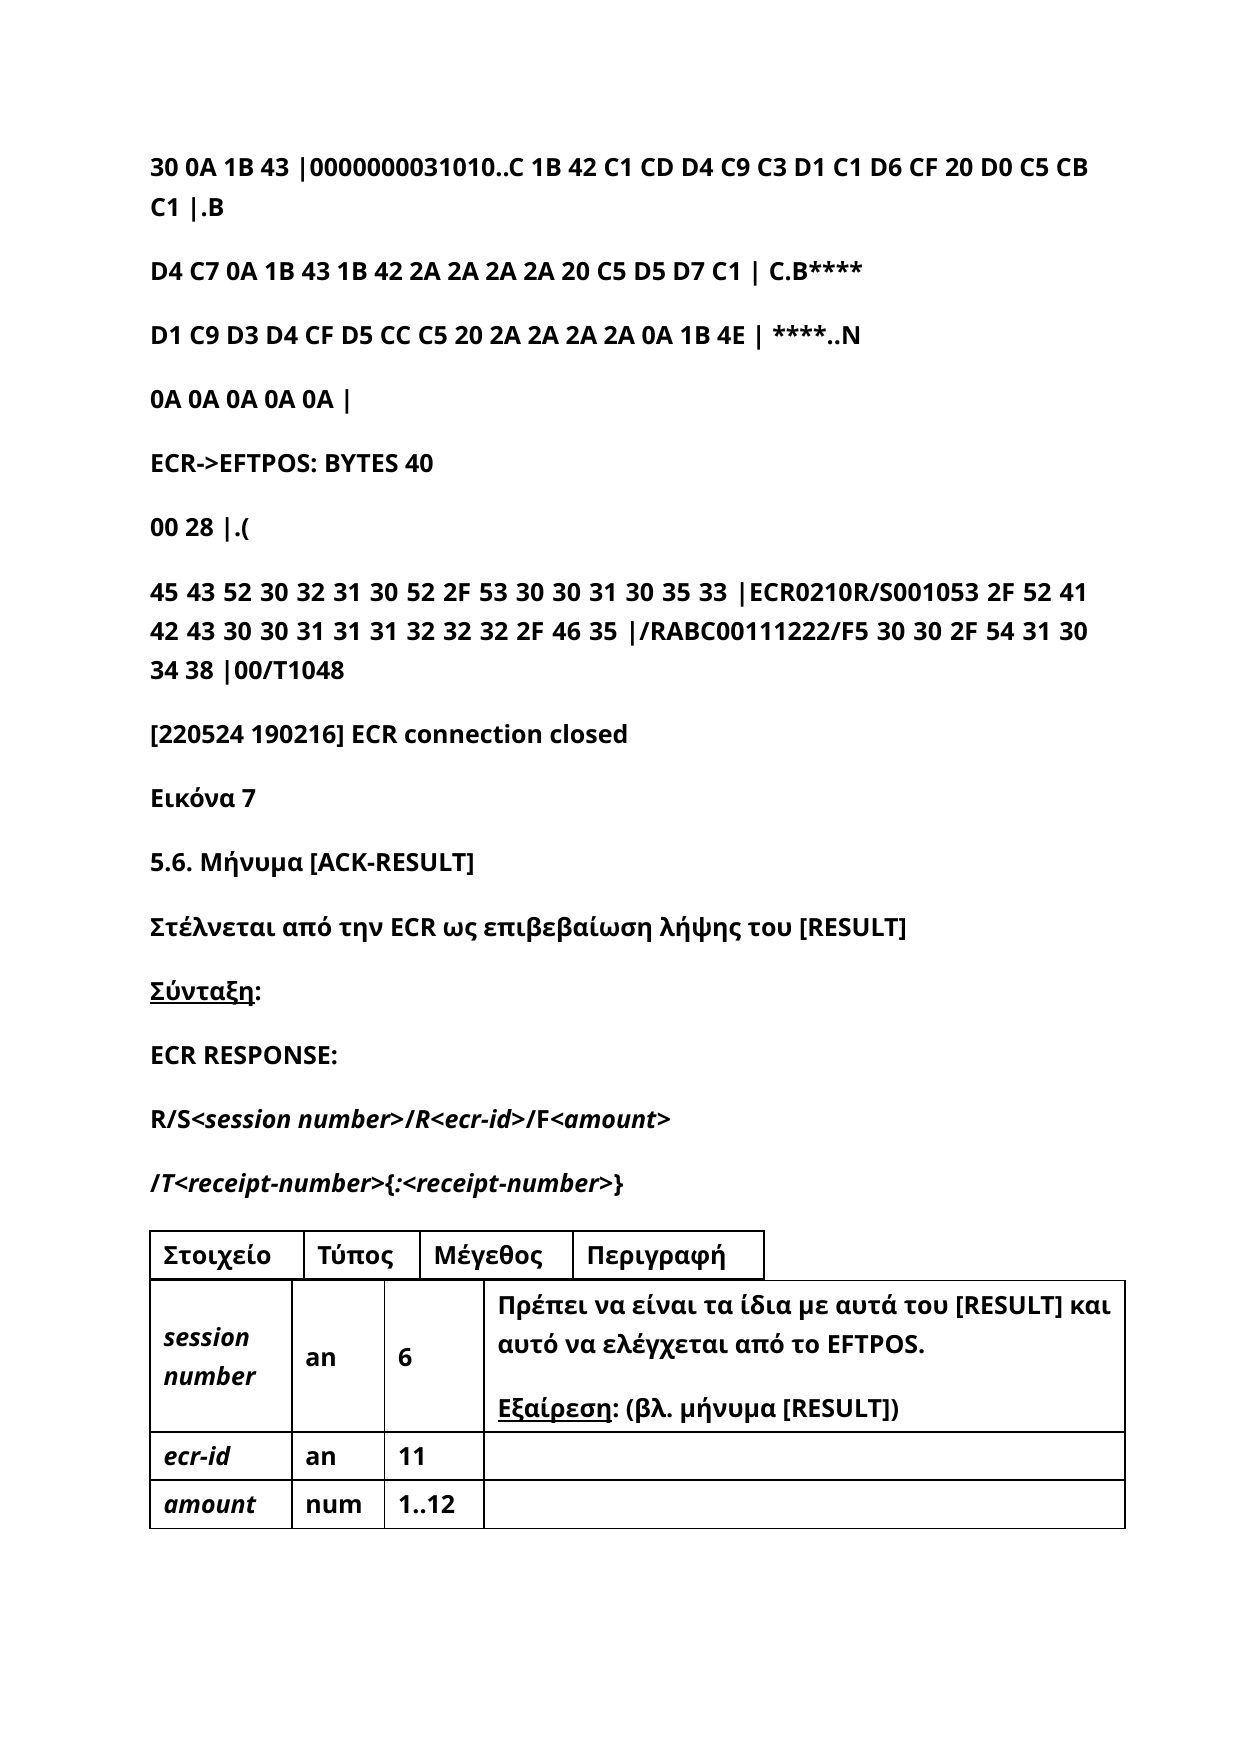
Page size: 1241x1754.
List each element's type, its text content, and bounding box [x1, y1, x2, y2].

table_header Μέγεθος [421, 1232, 572, 1278]
table_cell num [293, 1481, 384, 1527]
table_cell [485, 1481, 1124, 1527]
table_cell amount [151, 1481, 291, 1527]
table_header 6 [385, 1281, 483, 1431]
text ECR->EFTPOS: BYTES 40 [150, 446, 1090, 480]
text /T<receipt-number>{:<receipt-number>} [150, 1166, 1090, 1200]
table_header an [293, 1281, 384, 1431]
text D1 C9 D3 D4 CF D5 CC C5 20 2A 2A 2A 2A 0A 1B 4E | ****..N [150, 317, 1090, 352]
text 0A 0A 0A 0A 0A | [150, 382, 1090, 416]
text [220524 190216] ECR connection closed [150, 717, 1090, 751]
text D4 C7 0A 1B 43 1B 42 2A 2A 2A 2A 20 C5 D5 D7 C1 | C.B**** [150, 253, 1090, 287]
table_cell [485, 1433, 1124, 1479]
text Εικόνα 7 [150, 781, 1090, 815]
text 45 43 52 30 32 31 30 52 2F 53 30 30 31 30 35 33 |ECR0210R/S001053 2F 52 41 42 43 30 30 31 31 31 32 32 32 2F 46 35 |/RABC00111222/F5 30 30 2F 54 31 30 34 38 |00/T1048 [150, 574, 1090, 687]
text ECR RESPONSE: [150, 1037, 1090, 1072]
table_header Τύπος [305, 1232, 419, 1278]
text 30 0A 1B 43 |0000000031010..C 1B 42 C1 CD D4 C9 C3 D1 C1 D6 CF 20 D0 C5 CB C1 |.B [150, 150, 1090, 223]
text Στέλνεται από την ECR ως επιβεβαίωση λήψης του [RESULT] [150, 909, 1090, 943]
text 5.6. Μήνυμα [ACK-RESULT] [150, 845, 1090, 879]
text 00 28 |.( [150, 510, 1090, 544]
table_cell an [293, 1433, 384, 1479]
text R/S<session number>/R<ecr-id>/F<amount> [150, 1102, 1090, 1136]
table_header Πρέπει να είναι τα ίδια με αυτά του [RESULT] και αυτό να ελέγχεται από τo EFTPOS. Εξαίρεση: (βλ. μήνυμα [RESULT]) [485, 1281, 1124, 1431]
table_header Στοιχείο [151, 1232, 303, 1278]
table_cell ecr-id [151, 1433, 291, 1479]
table_header session number [151, 1281, 291, 1431]
text Σύνταξη: [150, 973, 1090, 1007]
table_cell 11 [385, 1433, 483, 1479]
table_header Περιγραφή [574, 1232, 763, 1278]
table_cell 1..12 [385, 1481, 483, 1527]
